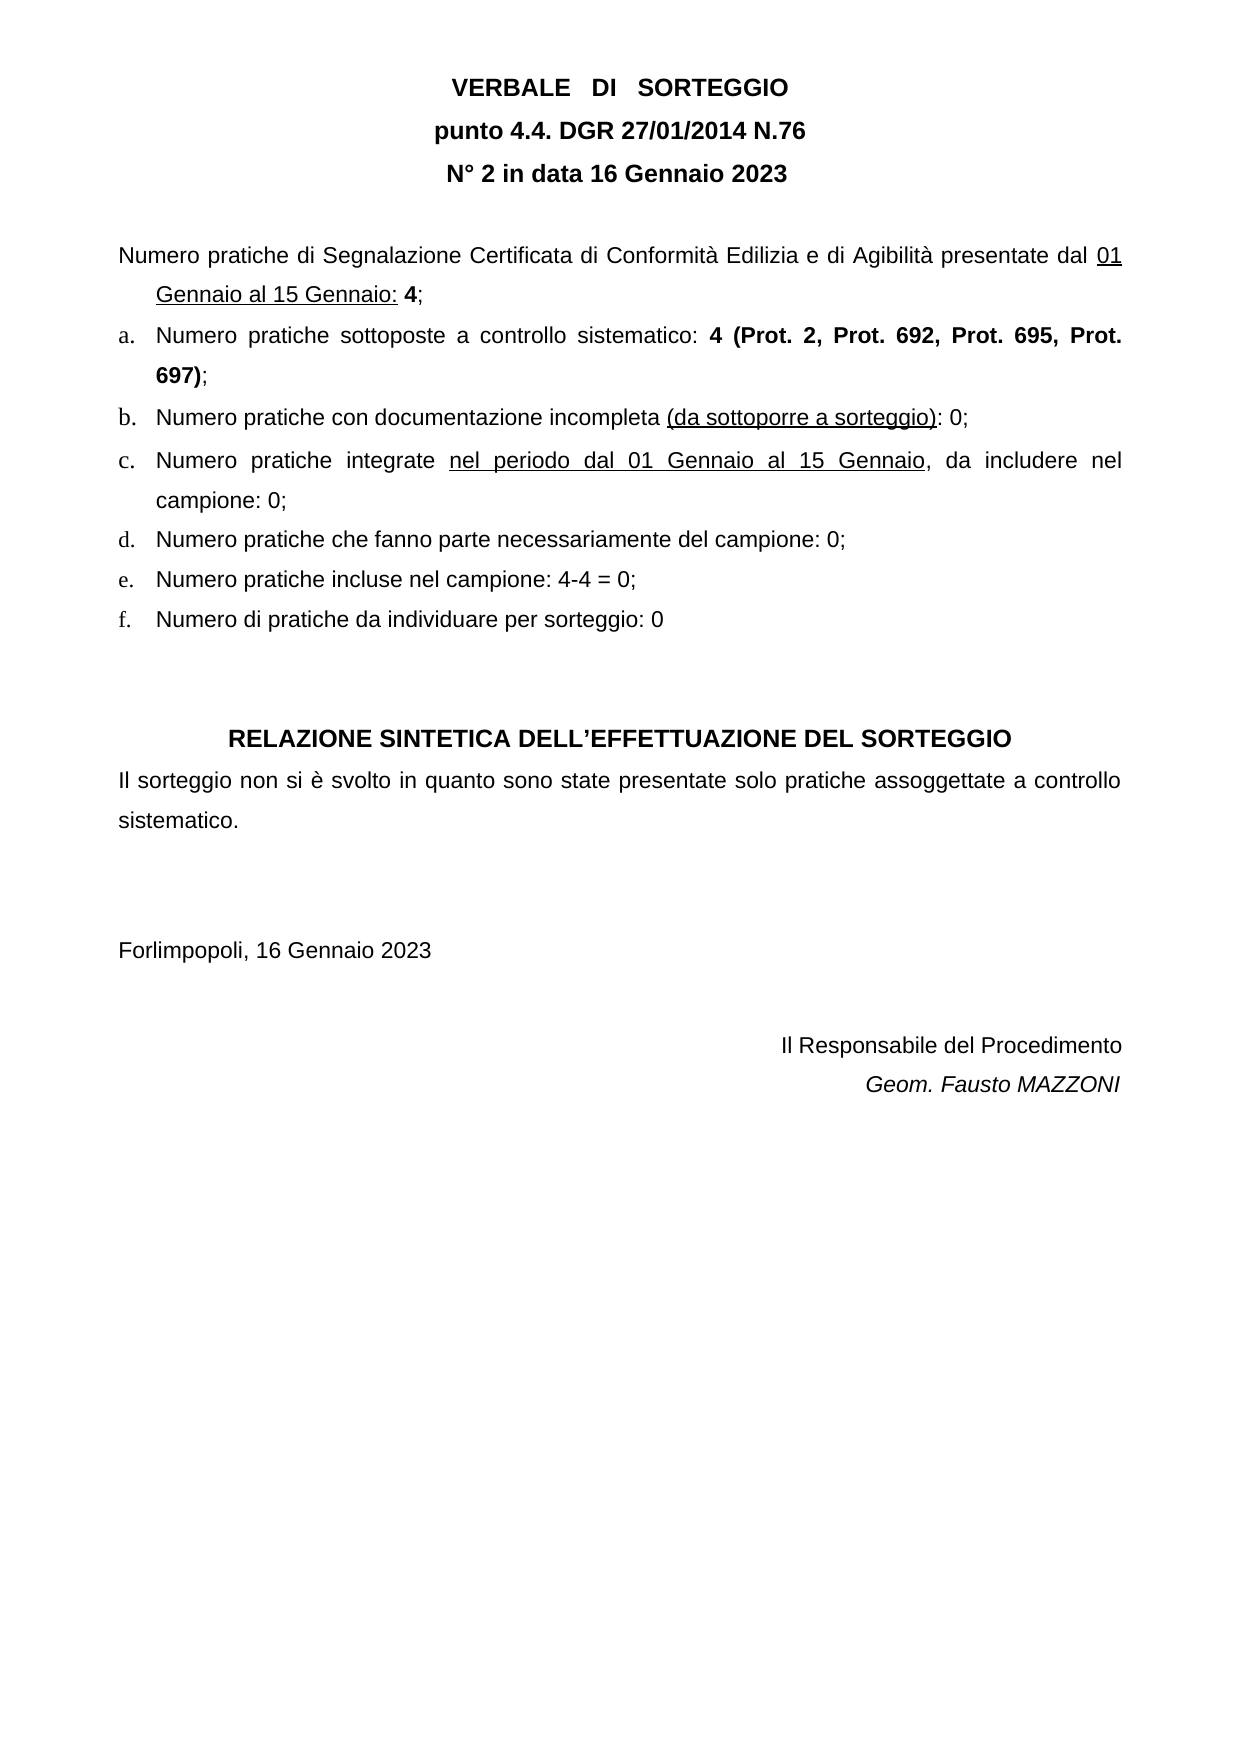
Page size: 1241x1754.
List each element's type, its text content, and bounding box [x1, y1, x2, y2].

text N° 2 in data 16 Gennaio 2023 [118, 159, 1122, 188]
text VERBALE DI SORTEGGIO [118, 73, 1122, 101]
subtitle Forlimpopoli, 16 Gennaio 2023 [118, 937, 1122, 963]
subtitle Numero pratiche di Segnalazione Certificata di Conformità Edilizia e di Agibilità presentate dal 01 Gennaio al 15 Gennaio: 4; [118, 242, 1122, 307]
list Numero di pratiche da individuare per sorteggio: 0 [118, 606, 1122, 632]
list Numero pratiche che fanno parte necessariamente del campione: 0; [118, 526, 1122, 553]
list Numero pratiche con documentazione incompleta (da sottoporre a sorteggio): 0; [118, 402, 1122, 431]
subtitle RELAZIONE SINTETICA DELL’EFFETTUAZIONE DEL SORTEGGIO [118, 724, 1122, 753]
text punto 4.4. DGR 27/01/2014 N.76 [118, 116, 1122, 144]
list Numero pratiche incluse nel campione: 4-4 = 0; [118, 566, 1122, 592]
subtitle Il Responsabile del Procedimento [118, 1032, 1122, 1058]
list Numero pratiche integrate nel periodo dal 01 Gennaio al 15 Gennaio, da includere nel campione: 0; [118, 445, 1122, 513]
list Numero pratiche sottoposte a controllo sistematico: 4 (Prot. 2, Prot. 692, Prot. 695, Prot. 697); [118, 321, 1122, 389]
subtitle Geom. Fausto MAZZONI [118, 1071, 1122, 1097]
text Il sorteggio non si è svolto in quanto sono state presentate solo pratiche assoggettate a controllo sistematico. [118, 767, 1122, 833]
